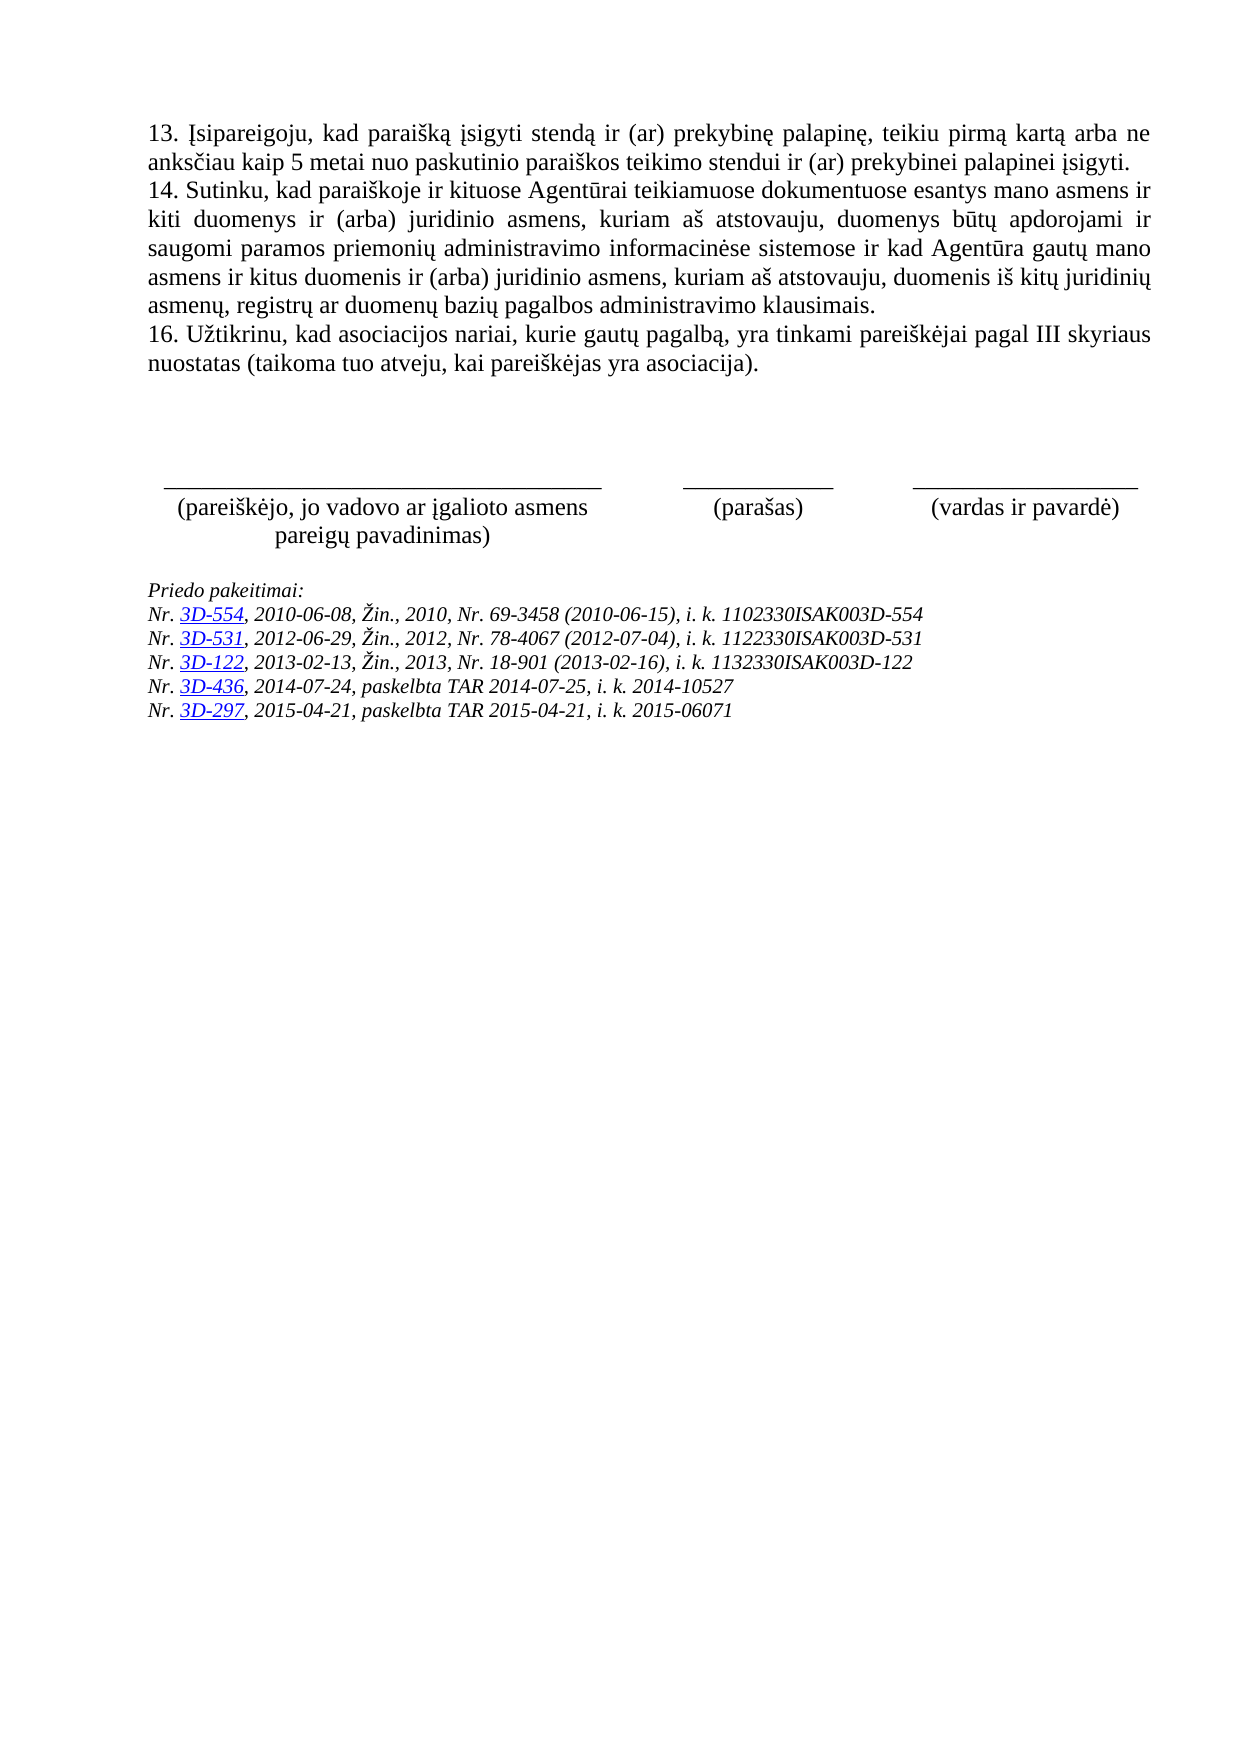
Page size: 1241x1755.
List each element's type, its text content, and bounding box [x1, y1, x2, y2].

text Nr. 3D-436, 2014-07-24, paskelbta TAR 2014-07-25, i. k. 2014-10527 [148, 674, 1152, 698]
text Nr. 3D-122, 2013-02-13, Žin., 2013, Nr. 18-901 (2013-02-16), i. k. 1132330ISAK003D-122 [148, 650, 1152, 674]
text Nr. 3D-297, 2015-04-21, paskelbta TAR 2015-04-21, i. k. 2015-06071 [148, 698, 1152, 722]
text 13. Įsipareigoju, kad paraišką įsigyti stendą ir (ar) prekybinę palapinę, teikiu pirmą kartą arba ne anksčiau kaip 5 metai nuo paskutinio paraiškos teikimo stendui ir (ar) prekybinei palapinei įsigyti. [148, 118, 1152, 176]
text Priedo pakeitimai: [148, 578, 1152, 602]
text 14. Sutinku, kad paraiškoje ir kituose Agentūrai teikiamuose dokumentuose esantys mano asmens ir kiti duomenys ir (arba) juridinio asmens, kuriam aš atstovauju, duomenys būtų apdorojami ir saugomi paramos priemonių administravimo informacinėse sistemose ir kad Agentūra gautų mano asmens ir kitus duomenis ir (arba) juridinio asmens, kuriam aš atstovauju, duomenis iš kitų juridinių asmenų, registrų ar duomenų bazių pagalbos administravimo klausimais. [148, 176, 1152, 319]
table_header ____________ (parašas) [618, 463, 899, 549]
text Nr. 3D-531, 2012-06-29, Žin., 2012, Nr. 78-4067 (2012-07-04), i. k. 1122330ISAK003D-531 [148, 626, 1152, 650]
text 16. Užtikrinu, kad asociacijos nariai, kurie gautų pagalbą, yra tinkami pareiškėjai pagal III skyriaus nuostatas (taikoma tuo atveju, kai pareiškėjas yra asociacija). [148, 319, 1152, 377]
text Nr. 3D-554, 2010-06-08, Žin., 2010, Nr. 69-3458 (2010-06-15), i. k. 1102330ISAK003D-554 [148, 602, 1152, 626]
table_header ___________________________________ (pareiškėjo, jo vadovo ar įgalioto asmens pareigų pavadinimas) [148, 463, 617, 549]
table_header __________________ (vardas ir pavardė) [899, 463, 1152, 549]
